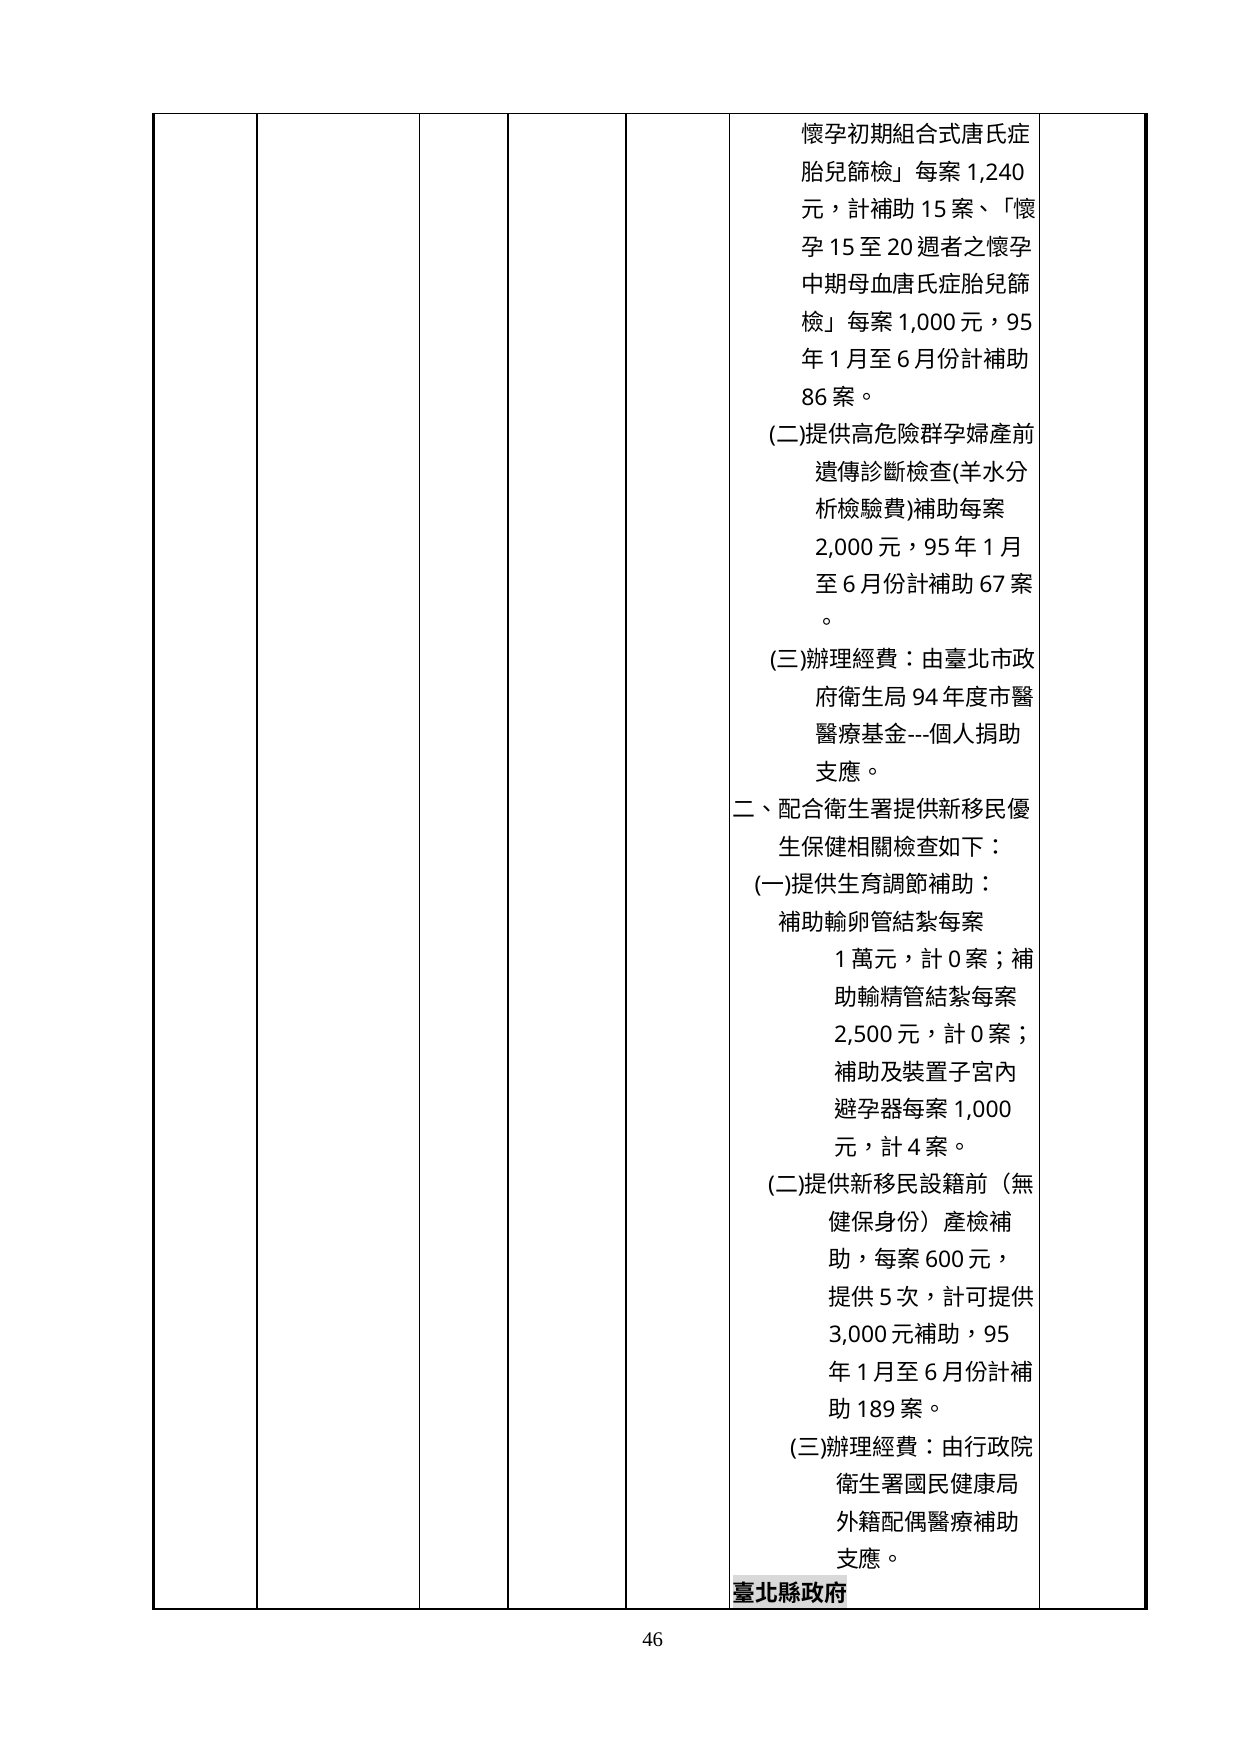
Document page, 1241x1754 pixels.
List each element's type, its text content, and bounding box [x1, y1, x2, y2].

table_cell [1040, 114, 1144, 1608]
table_cell [509, 114, 625, 1608]
table_cell [627, 114, 729, 1608]
table_cell [258, 114, 419, 1608]
table_cell [420, 114, 507, 1608]
table_cell [155, 114, 256, 1608]
table_cell 懷孕初期組合式唐氏症胎兒篩檢」每案1,240元，計補助15案、「懷孕15至20週者之懷孕中期母血唐氏症胎兒篩檢」每案1,000元，95年1月至6月份計補助86案。 (二)提供高危險群孕婦產前遺傳診斷檢查(羊水分析檢驗費)補助每案2,000元，95年1月至6月份計補助67案。 (三)辦理經費：由臺北市政府衛生局94年度市醫醫療基金---個人捐助支應。 二、配合衛生署提供新移民優生保健相關檢查如下： (一)提供生育調節補助： 補助輸卵管結紮每案 1萬元，計0案；補助輸精管結紮每案2,500元，計0案；補助及裝置子宮內避孕器每案1,000元，計4案。 (二)提供新移民設籍前（無健保身份）產檢補 助，每案600元，提供5次，計可提供3,000元補助，95年1月至6月份計補助189案。 (三)辦理經費：由行政院衛生署國民健康局外籍配偶醫療補助支應。 臺北縣政府 [730, 114, 1039, 1608]
